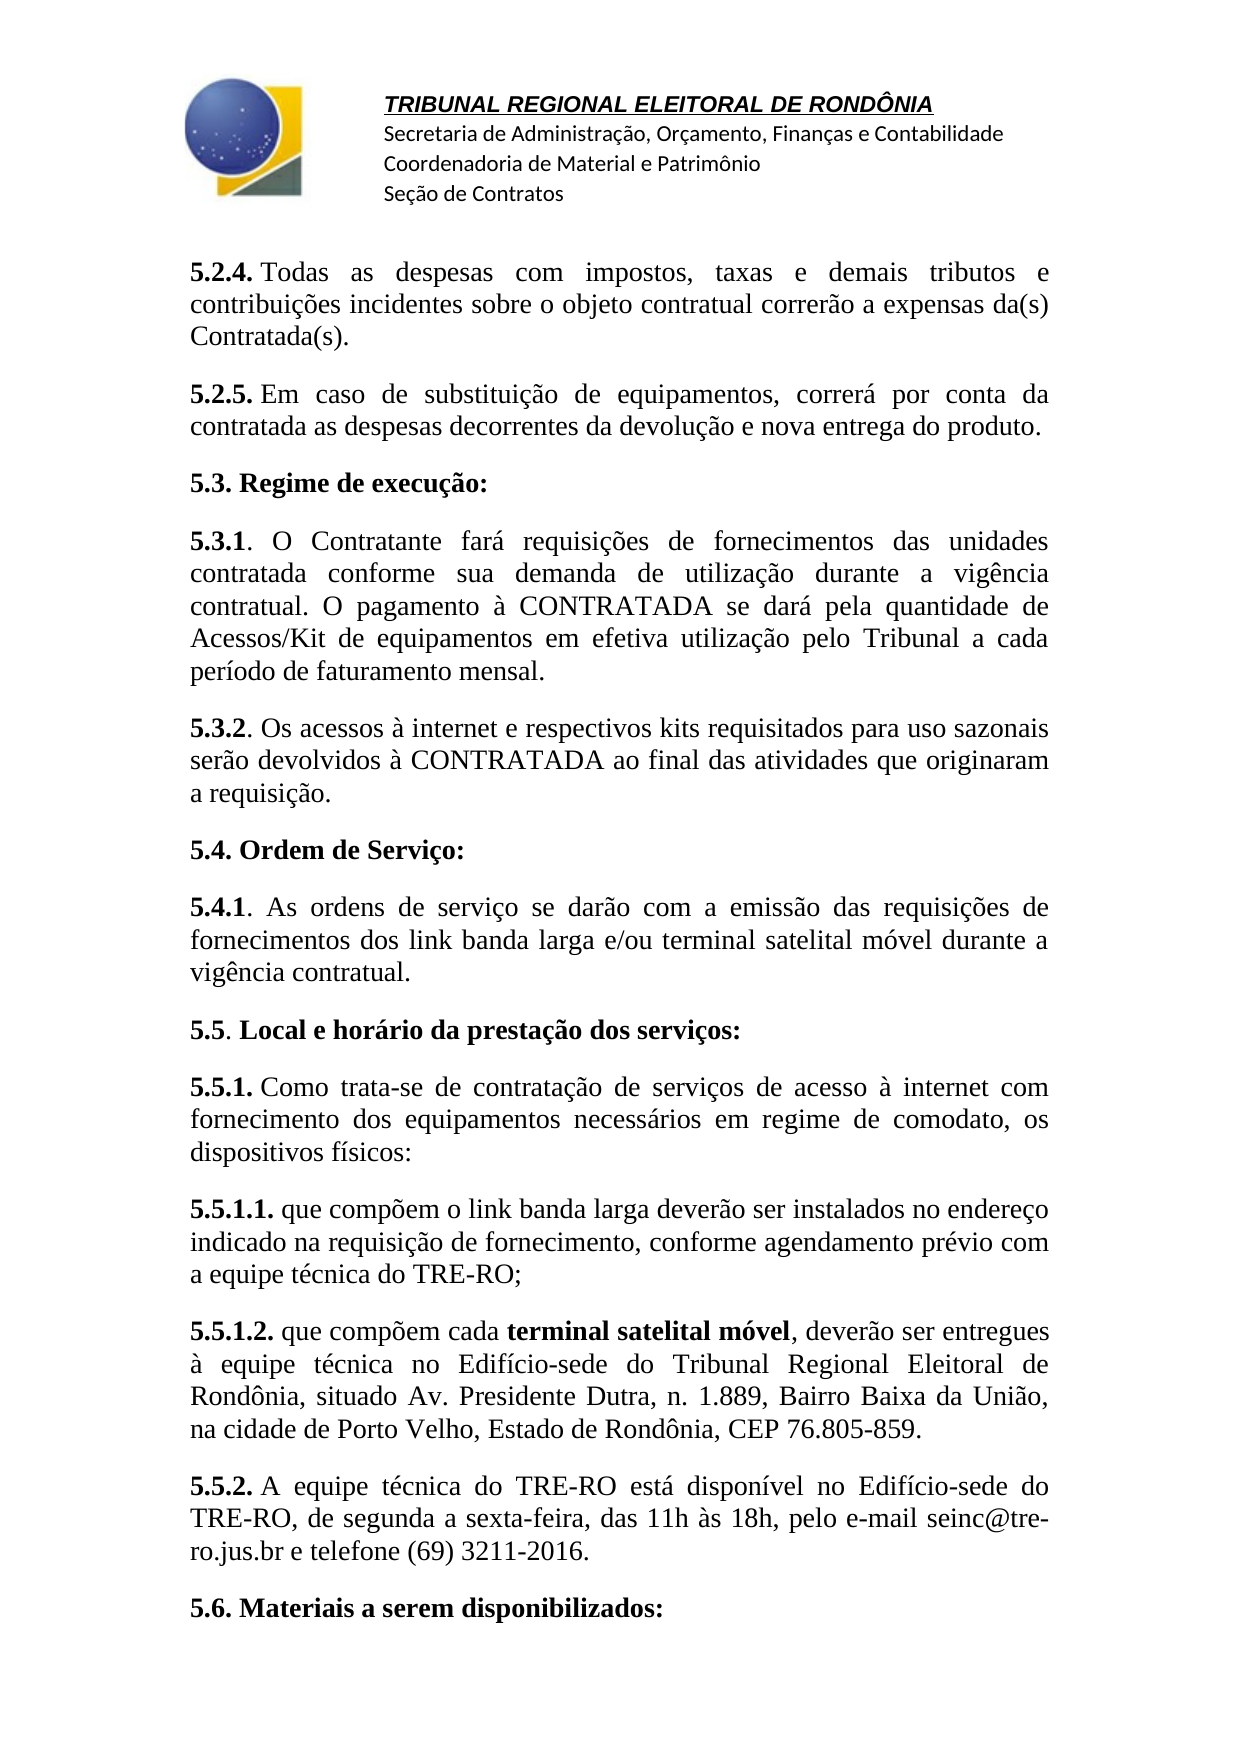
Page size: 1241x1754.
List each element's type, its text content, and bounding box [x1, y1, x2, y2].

text 5.5. Local e horário da prestação dos serviços: [190, 1013, 1051, 1045]
text 5.4. Ordem de Serviço: [190, 833, 1051, 866]
text 5.5.2. A equipe técnica do TRE-RO está disponível no Edifício-sede do TRE-RO, de segunda a sexta-feira, das 11h às 18h, pelo e-mail seinc@tre-ro.jus.br e telefone (69) 3211-2016. [190, 1469, 1051, 1566]
text 5.5.1.1. que compõem o link banda larga deverão ser instalados no endereço indicado na requisição de fornecimento, conforme agendamento prévio com a equipe técnica do TRE-RO; [190, 1192, 1051, 1289]
text 5.4.1. As ordens de serviço se darão com a emissão das requisições de fornecimentos dos link banda larga e/ou terminal satelital móvel durante a vigência contratual. [190, 891, 1051, 988]
text 5.5.1.2. que compõem cada terminal satelital móvel, deverão ser entregues à equipe técnica no Edifício-sede do Tribunal Regional Eleitoral de Rondônia, situado Av. Presidente Dutra, n. 1.889, Bairro Baixa da União, na cidade de Porto Velho, Estado de Rondônia, CEP 76.805-859. [190, 1314, 1051, 1444]
text 5.3. Regime de execução: [190, 467, 1051, 499]
text 5.3.1. O Contratante fará requisições de fornecimentos das unidades contratada conforme sua demanda de utilização durante a vigência contratual. O pagamento à CONTRATADA se dará pela quantidade de Acessos/Kit de equipamentos em efetiva utilização pelo Tribunal a cada período de faturamento mensal. [190, 524, 1051, 686]
text 5.5.1. Como trata-se de contratação de serviços de acesso à internet com fornecimento dos equipamentos necessários em regime de comodato, os dispositivos físicos: [190, 1070, 1051, 1167]
text 5.2.4. Todas as despesas com impostos, taxas e demais tributos e contribuições incidentes sobre o objeto contratual correrão a expensas da(s) Contratada(s). [190, 254, 1051, 352]
text 5.2.5. Em caso de substituição de equipamentos, correrá por conta da contratada as despesas decorrentes da devolução e nova entrega do produto. [190, 377, 1051, 442]
text 5.6. Materiais a serem disponibilizados: [190, 1591, 1051, 1624]
text 5.3.2. Os acessos à internet e respectivos kits requisitados para uso sazonais serão devolvidos à CONTRATADA ao final das atividades que originaram a requisição. [190, 711, 1051, 808]
